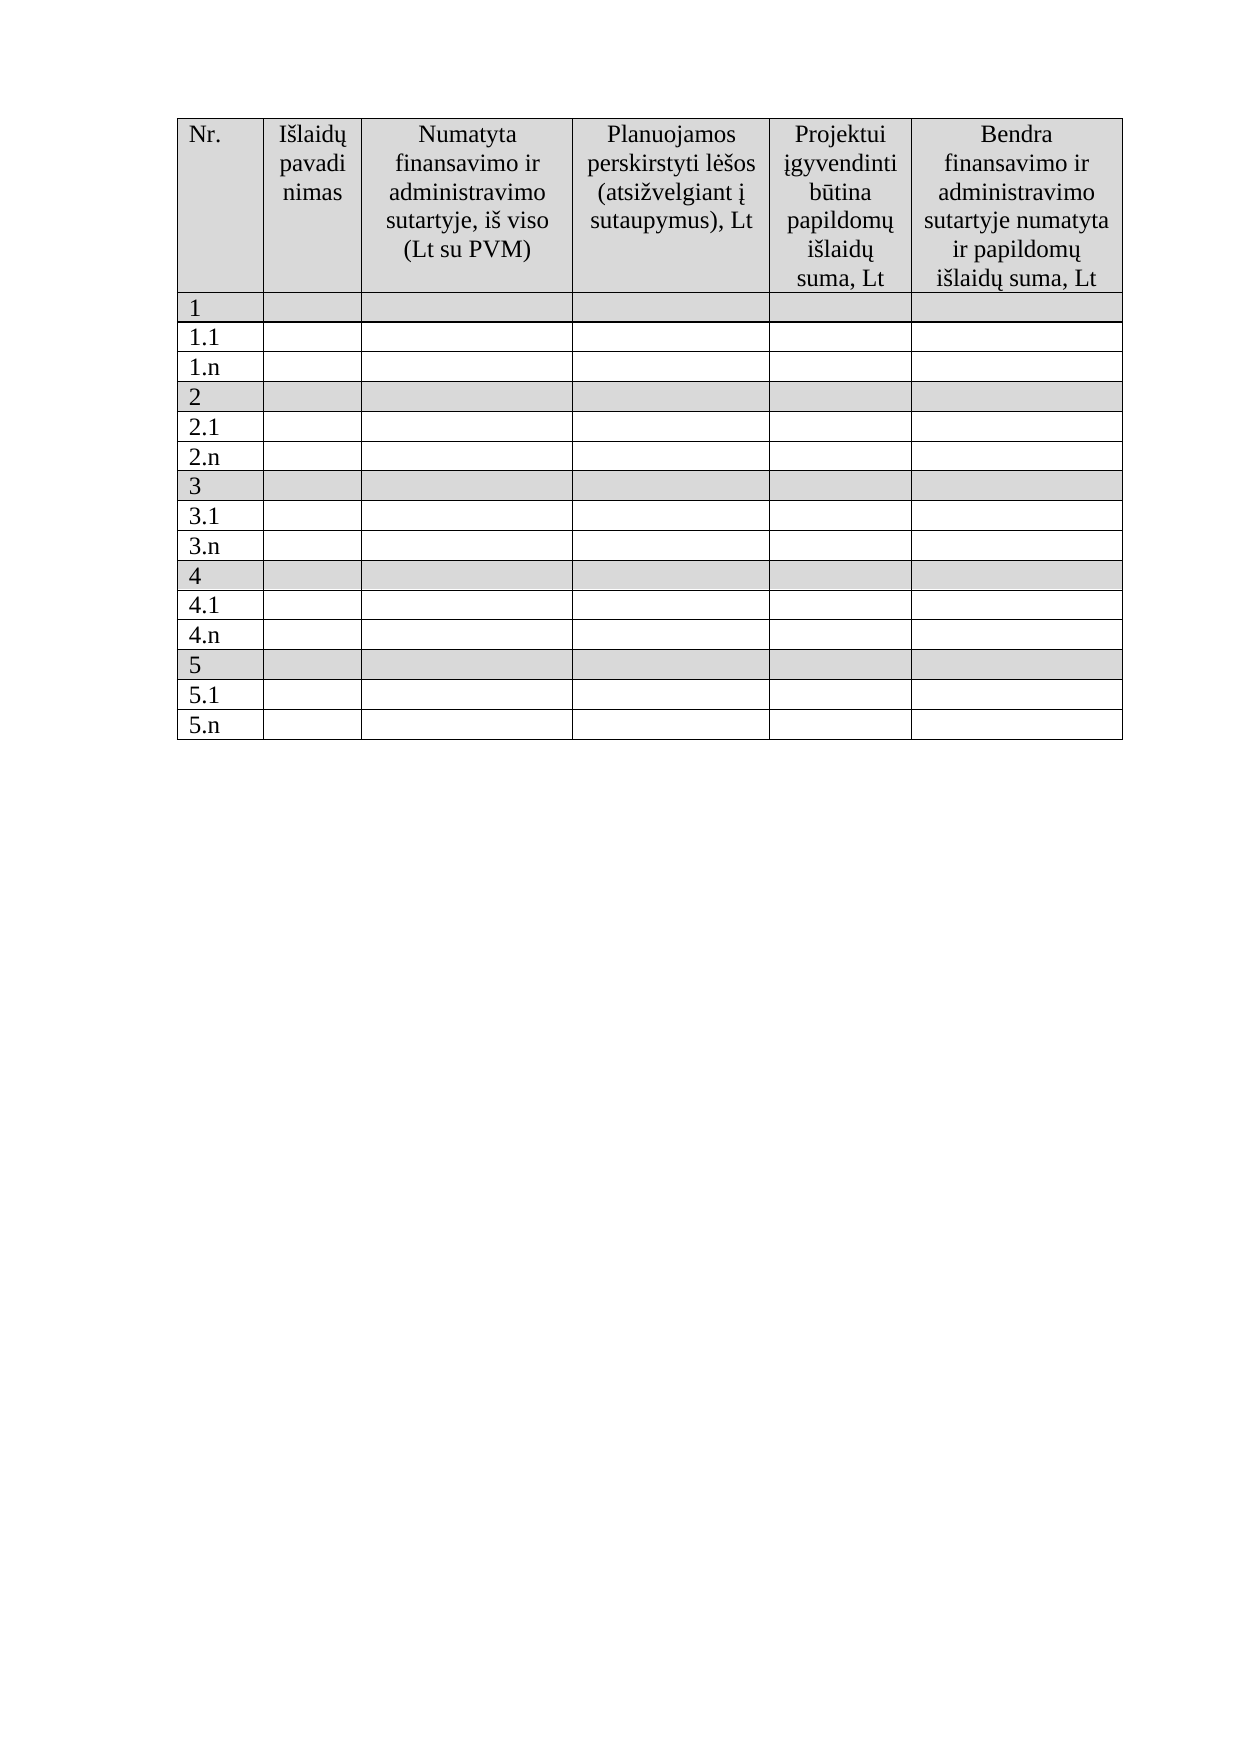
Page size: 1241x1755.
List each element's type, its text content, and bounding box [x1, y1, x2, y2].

table_cell [912, 561, 1122, 589]
table_cell [912, 471, 1122, 500]
table_cell 3.1 [178, 501, 263, 530]
table_header Projektui įgyvendinti būtina papildomų išlaidų suma, Lt [770, 119, 911, 292]
table_cell [770, 471, 911, 500]
table_cell [912, 591, 1122, 619]
table_cell [264, 442, 361, 470]
table_cell [770, 680, 911, 709]
table_cell 4.n [178, 620, 263, 649]
table_cell 4.1 [178, 591, 263, 619]
table_cell [573, 710, 769, 738]
table_cell 3.n [178, 531, 263, 560]
table_cell [573, 442, 769, 470]
table_header Numatyta finansavimo ir administravimo sutartyje, iš viso (Lt su PVM) [362, 119, 572, 292]
table_cell [264, 323, 361, 351]
table_cell [264, 620, 361, 649]
table_cell [264, 650, 361, 679]
table_cell 1.1 [178, 323, 263, 351]
table_cell [264, 471, 361, 500]
table_cell [362, 710, 572, 738]
table_header Išlaidų pavadinimas [264, 119, 361, 292]
table_cell [264, 561, 361, 589]
table_cell [362, 352, 572, 381]
table_cell 5.n [178, 710, 263, 738]
table_cell [362, 412, 572, 441]
table_cell [573, 680, 769, 709]
table_cell 5 [178, 650, 263, 679]
table_cell [362, 442, 572, 470]
table_cell [912, 650, 1122, 679]
table_cell [912, 442, 1122, 470]
table_cell [573, 382, 769, 411]
table_cell [264, 591, 361, 619]
table_cell 1.n [178, 352, 263, 381]
table_cell 4 [178, 561, 263, 589]
table_cell [362, 620, 572, 649]
table_cell [912, 293, 1122, 321]
table_cell [264, 382, 361, 411]
table_cell [573, 620, 769, 649]
table_cell [770, 442, 911, 470]
table_cell [770, 531, 911, 560]
table_cell [770, 620, 911, 649]
table_cell 2.1 [178, 412, 263, 441]
table_cell [912, 352, 1122, 381]
table_cell 2 [178, 382, 263, 411]
table_cell [264, 352, 361, 381]
table_cell [573, 293, 769, 321]
table_cell [573, 561, 769, 589]
table_cell [770, 293, 911, 321]
table_cell [362, 382, 572, 411]
table_cell [770, 323, 911, 351]
table_header Bendra finansavimo ir administravimo sutartyje numatyta ir papildomų išlaidų suma, Lt [912, 119, 1122, 292]
table_cell [362, 591, 572, 619]
table_cell [770, 352, 911, 381]
table_cell 2.n [178, 442, 263, 470]
table_cell [912, 680, 1122, 709]
table_cell [573, 352, 769, 381]
table_cell [770, 501, 911, 530]
table_cell 3 [178, 471, 263, 500]
table_cell [264, 412, 361, 441]
table_cell [573, 471, 769, 500]
table_cell [573, 501, 769, 530]
table_cell [573, 591, 769, 619]
table_cell [362, 501, 572, 530]
table_cell [912, 710, 1122, 738]
table_cell [264, 531, 361, 560]
table_cell [912, 501, 1122, 530]
table_cell [770, 591, 911, 619]
table_cell [573, 412, 769, 441]
table_cell 5.1 [178, 680, 263, 709]
table_cell [362, 680, 572, 709]
table_cell [573, 323, 769, 351]
table_cell [573, 650, 769, 679]
table_cell [573, 531, 769, 560]
table_cell [362, 471, 572, 500]
table_cell [912, 412, 1122, 441]
table_cell [264, 710, 361, 738]
table_cell [770, 561, 911, 589]
table_cell [264, 501, 361, 530]
table_cell [912, 620, 1122, 649]
table_cell [770, 382, 911, 411]
table_cell [912, 531, 1122, 560]
table_cell [362, 561, 572, 589]
table_cell [362, 293, 572, 321]
table_cell [362, 650, 572, 679]
table_cell [770, 650, 911, 679]
table_cell [362, 323, 572, 351]
table_cell 1 [178, 293, 263, 321]
table_cell [912, 382, 1122, 411]
table_cell [912, 323, 1122, 351]
table_cell [770, 710, 911, 738]
table_cell [362, 531, 572, 560]
table_header Nr. [178, 119, 263, 292]
table_cell [264, 680, 361, 709]
table_header Planuojamos perskirstyti lėšos (atsižvelgiant į sutaupymus), Lt [573, 119, 769, 292]
table_cell [770, 412, 911, 441]
table_cell [264, 293, 361, 321]
